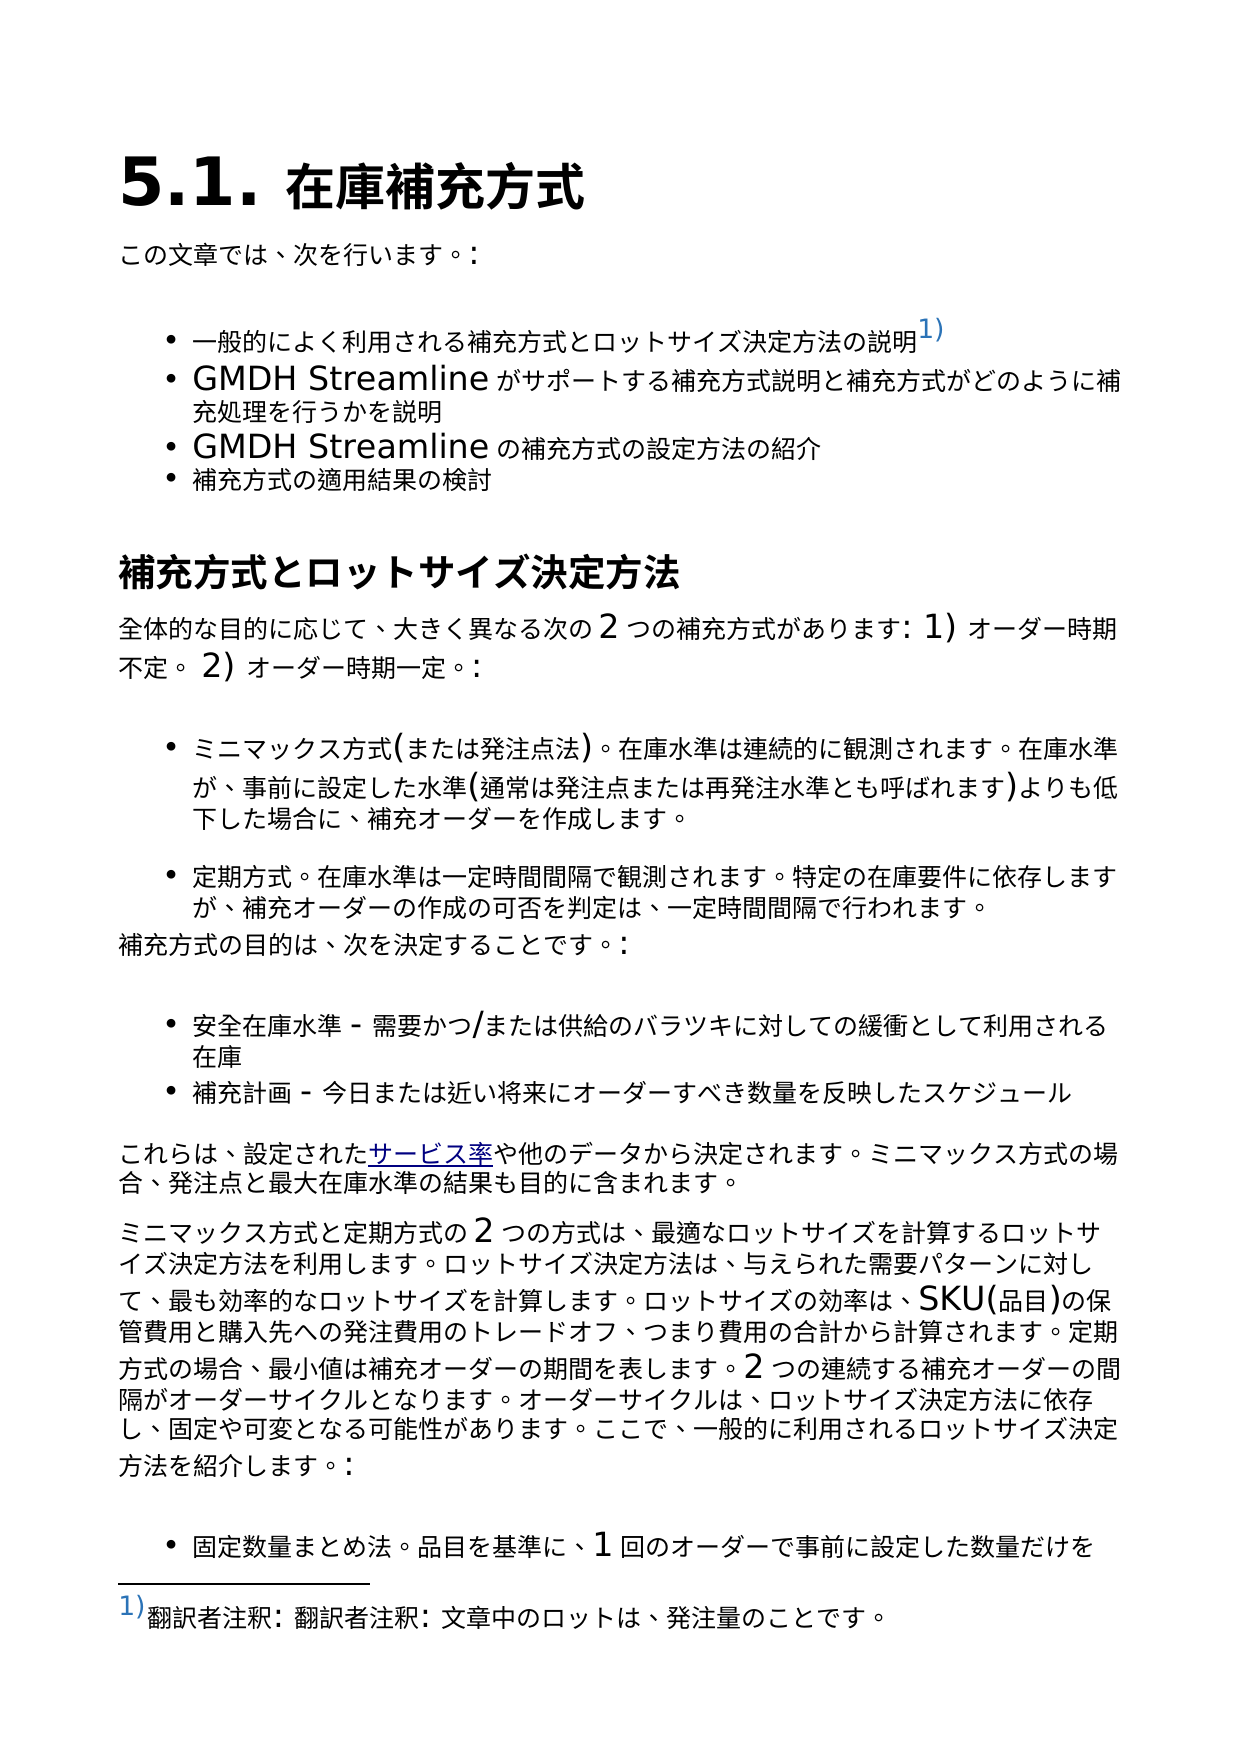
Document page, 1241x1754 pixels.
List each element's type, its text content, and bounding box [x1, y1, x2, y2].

text これらは、設定されたサービス率や他のデータから決定されます。ミニマックス方式の場合、発注点と最大在庫水準の結果も目的に含まれます。 [118, 1140, 1122, 1199]
subtitle 5.1. 在庫補充方式 [118, 143, 1122, 221]
list 固定数量まとめ法。品目を基準に、1回のオーダーで事前に設定した数量だけを [177, 1525, 1122, 1564]
list GMDH Streamlineがサポートする補充方式説明と補充方式がどのように補充処理を行うかを説明 [177, 359, 1122, 428]
list GMDH Streamlineの補充方式の設定方法の紹介 [177, 428, 1122, 466]
list 安全在庫水準 - 需要かつ/または供給のバラツキに対しての緩衝として利用される在庫 [177, 1004, 1122, 1072]
list 翻訳者注釈: 翻訳者注釈: 文章中のロットは、発注量のことです。 [118, 1590, 1122, 1636]
text この文章では、次を行います。: [118, 233, 1122, 272]
list 定期方式。在庫水準は一定時間間隔で観測されます。特定の在庫要件に依存しますが、補充オーダーの作成の可否を判定は、一定時間間隔で行われます。 [177, 863, 1122, 923]
text 補充方式の目的は、次を決定することです。: [118, 923, 1122, 962]
list 補充方式の適用結果の検討 [177, 466, 1122, 497]
subtitle 補充方式とロットサイズ決定方法 [118, 551, 1122, 595]
text ミニマックス方式と定期方式の2つの方式は、最適なロットサイズを計算するロットサイズ決定方法を利用します。ロットサイズ決定方法は、与えられた需要パターンに対して、最も効率的なロットサイズを計算します。ロットサイズの効率は、SKU(品目)の保管費用と購入先への発注費用のトレードオフ、つまり費用の合計から計算されます。定期方式の場合、最小値は補充オーダーの期間を表します。2つの連続する補充オーダーの間隔がオーダーサイクルとなります。オーダーサイクルは、ロットサイズ決定方法に依存し、固定や可変となる可能性があります。ここで、一般的に利用されるロットサイズ決定方法を紹介します。: [118, 1211, 1122, 1483]
list 一般的によく利用される補充方式とロットサイズ決定方法の説明 [177, 314, 1122, 359]
text 全体的な目的に応じて、大きく異なる次の2つの補充方式があります: 1) オーダー時期不定。 2) オーダー時期一定。: [118, 607, 1122, 685]
list ミニマックス方式(または発注点法)。在庫水準は連続的に観測されます。在庫水準が、事前に設定した水準(通常は発注点または再発注水準とも呼ばれます)よりも低下した場合に、補充オーダーを作成します。 [177, 727, 1122, 834]
list 補充計画 - 今日または近い将来にオーダーすべき数量を反映したスケジュール [177, 1072, 1122, 1111]
